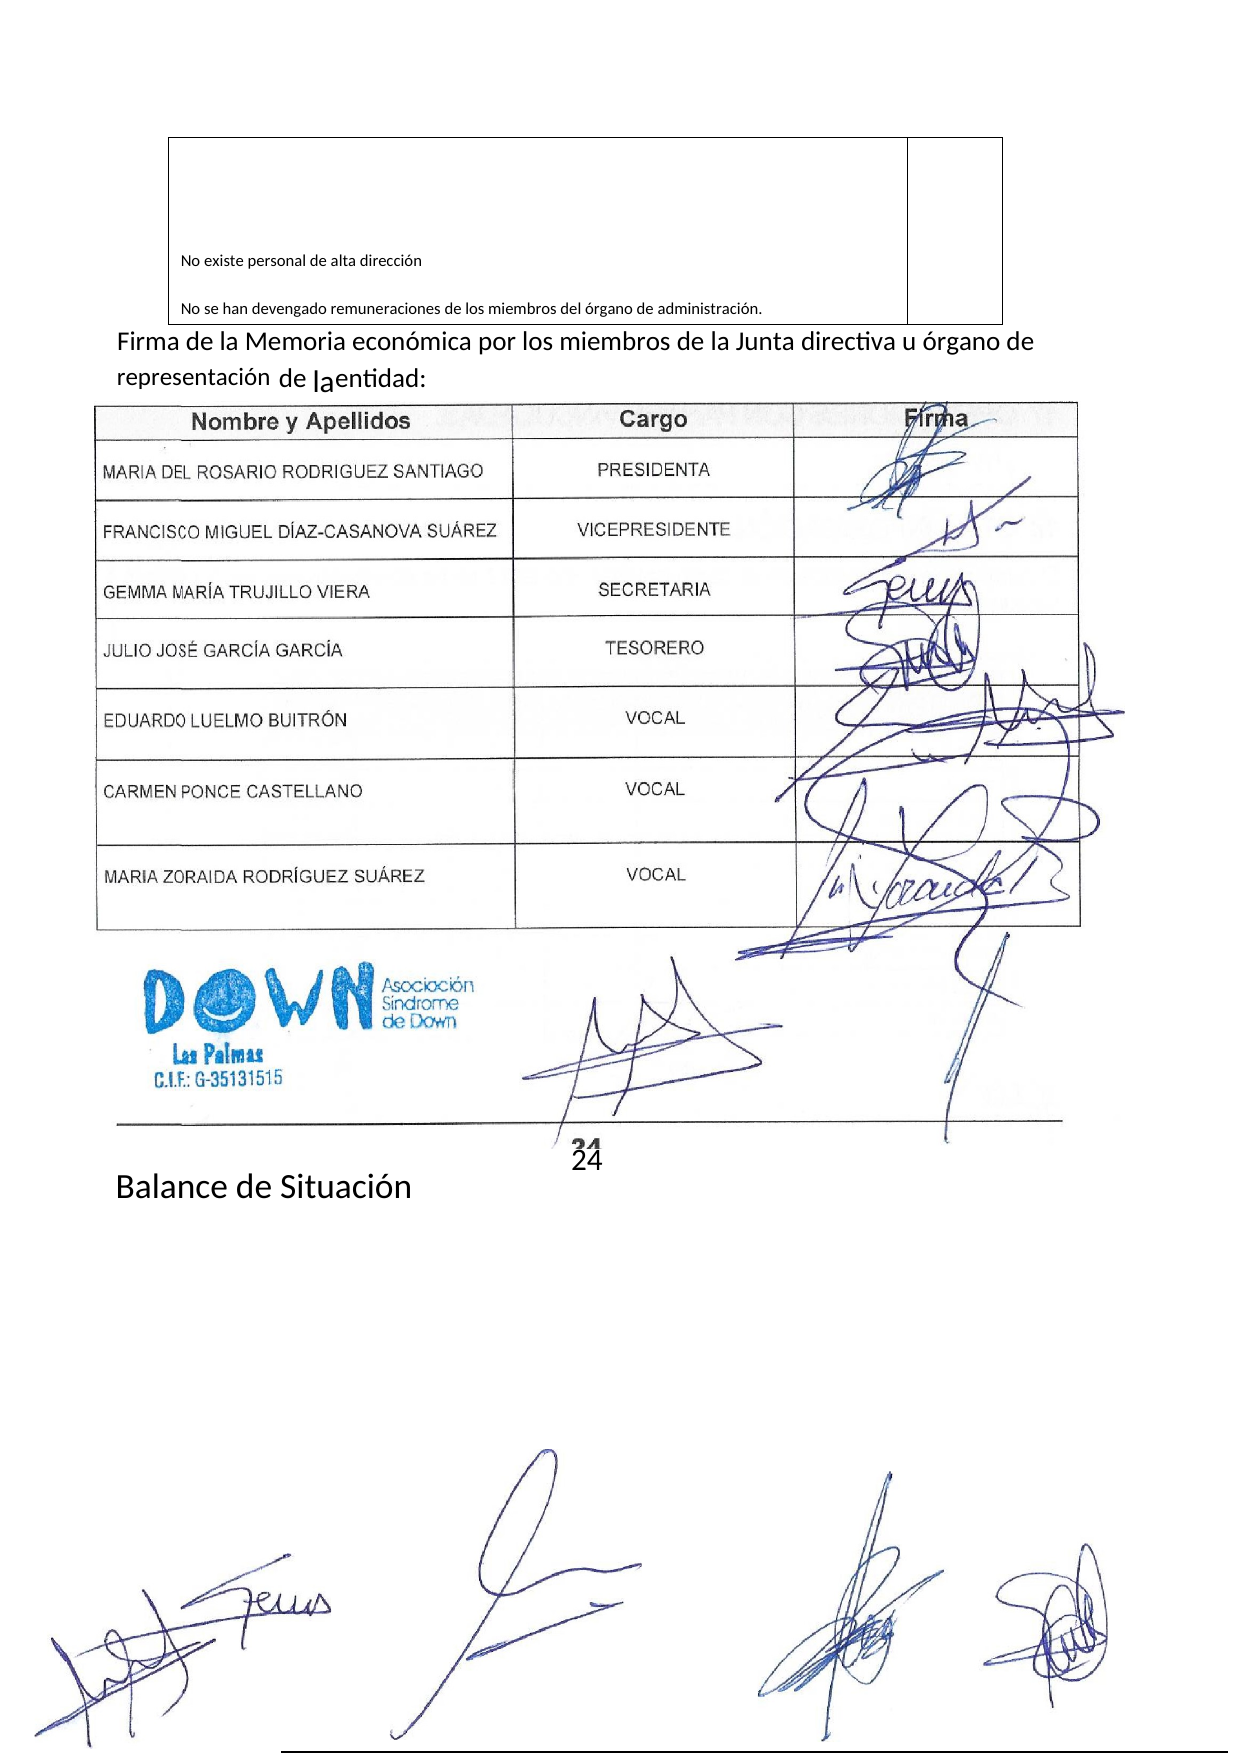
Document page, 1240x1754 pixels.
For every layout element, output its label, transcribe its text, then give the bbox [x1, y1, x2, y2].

table_header [908, 138, 1002, 323]
table_cell [812, 138, 907, 323]
table_cell No existe personal de alta dirección No se han devengado remuneraciones de los miembros del órgano de administración. [169, 138, 812, 323]
text Balance de Situación [115, 1164, 1139, 1207]
text Firma de la Memoria económica por los miembros de la Junta directiva u órgano de [117, 324, 1139, 357]
